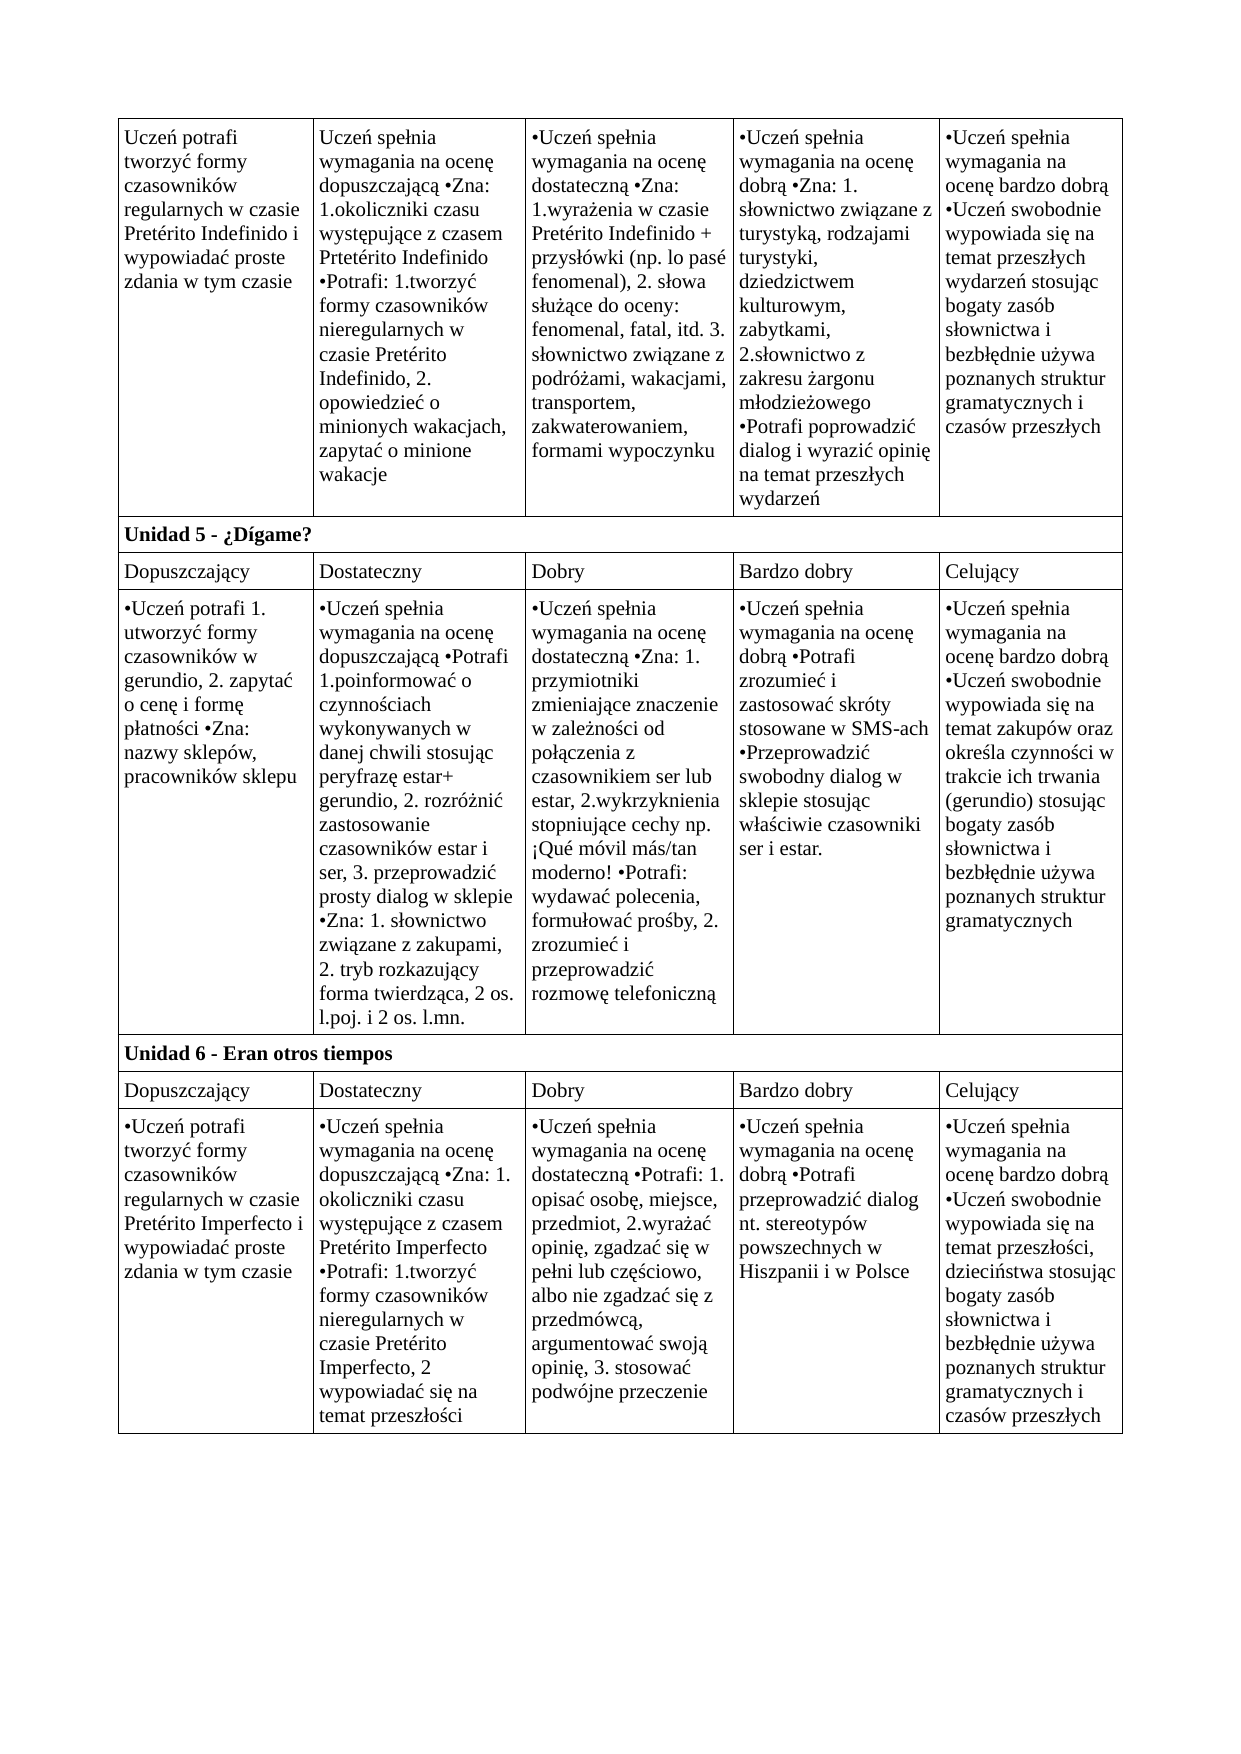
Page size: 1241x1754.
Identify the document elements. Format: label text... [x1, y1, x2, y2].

table_cell Bardzo dobry [734, 1072, 939, 1107]
table_cell Dostateczny [314, 1072, 525, 1107]
table_cell Uczeń spełnia wymagania na ocenę dopuszczającą •Zna: 1.okoliczniki czasu występujące z czasem Prtetérito Indefinido •Potrafi: 1.tworzyć formy czasowników nieregularnych w czasie Pretérito Indefinido, 2. opowiedzieć o minionych wakacjach, zapytać o minione wakacje [314, 119, 525, 516]
table_cell Dobry [526, 553, 733, 589]
table_cell •Uczeń spełnia wymagania na ocenę bardzo dobrą •Uczeń swobodnie wypowiada się na temat zakupów oraz określa czynności w trakcie ich trwania (gerundio) stosując bogaty zasób słownictwa i bezbłędnie używa poznanych struktur gramatycznych [940, 590, 1122, 1034]
table_cell Celujący [940, 553, 1122, 589]
table_cell •Uczeń spełnia wymagania na ocenę dobrą •Potrafi zrozumieć i zastosować skróty stosowane w SMS-ach •Przeprowadzić swobodny dialog w sklepie stosując właściwie czasowniki ser i estar. [734, 590, 939, 1034]
table_cell Uczeń potrafi tworzyć formy czasowników regularnych w czasie Pretérito Indefinido i wypowiadać proste zdania w tym czasie [119, 119, 313, 516]
table_cell •Uczeń spełnia wymagania na ocenę dobrą •Potrafi przeprowadzić dialog nt. stereotypów powszechnych w Hiszpanii i w Polsce [734, 1109, 939, 1433]
table_cell •Uczeń spełnia wymagania na ocenę dostateczną •Zna: 1.wyrażenia w czasie Pretérito Indefinido + przysłówki (np. lo pasé fenomenal), 2. słowa służące do oceny: fenomenal, fatal, itd. 3. słownictwo związane z podróżami, wakacjami, transportem, zakwaterowaniem, formami wypoczynku [526, 119, 733, 516]
table_cell •Uczeń potrafi tworzyć formy czasowników regularnych w czasie Pretérito Imperfecto i wypowiadać proste zdania w tym czasie [119, 1109, 313, 1433]
table_cell •Uczeń spełnia wymagania na ocenę bardzo dobrą •Uczeń swobodnie wypowiada się na temat przeszłości, dzieciństwa stosując bogaty zasób słownictwa i bezbłędnie używa poznanych struktur gramatycznych i czasów przeszłych [940, 1109, 1122, 1433]
table_cell •Uczeń spełnia wymagania na ocenę dostateczną •Potrafi: 1. opisać osobę, miejsce, przedmiot, 2.wyrażać opinię, zgadzać się w pełni lub częściowo, albo nie zgadzać się z przedmówcą, argumentować swoją opinię, 3. stosować podwójne przeczenie [526, 1109, 733, 1433]
table_cell Bardzo dobry [734, 553, 939, 589]
table_cell •Uczeń spełnia wymagania na ocenę dostateczną •Zna: 1. przymiotniki zmieniające znaczenie w zależności od połączenia z czasownikiem ser lub estar, 2.wykrzyknienia stopniujące cechy np. ¡Qué móvil más/tan moderno! •Potrafi: wydawać polecenia, formułować prośby, 2. zrozumieć i przeprowadzić rozmowę telefoniczną [526, 590, 733, 1034]
table_cell Unidad 5 - ¿Dígame? [119, 517, 1122, 552]
table_cell Dobry [526, 1072, 733, 1107]
table_cell •Uczeń spełnia wymagania na ocenę dopuszczającą •Potrafi 1.poinformować o czynnościach wykonywanych w danej chwili stosując peryfrazę estar+ gerundio, 2. rozróżnić zastosowanie czasowników estar i ser, 3. przeprowadzić prosty dialog w sklepie •Zna: 1. słownictwo związane z zakupami, 2. tryb rozkazujący forma twierdząca, 2 os. l.poj. i 2 os. l.mn. [314, 590, 525, 1034]
table_cell •Uczeń spełnia wymagania na ocenę dobrą •Zna: 1. słownictwo związane z turystyką, rodzajami turystyki, dziedzictwem kulturowym, zabytkami, 2.słownictwo z zakresu żargonu młodzieżowego •Potrafi poprowadzić dialog i wyrazić opinię na temat przeszłych wydarzeń [734, 119, 939, 516]
table_cell Dopuszczający [119, 553, 313, 589]
table_cell •Uczeń spełnia wymagania na ocenę bardzo dobrą •Uczeń swobodnie wypowiada się na temat przeszłych wydarzeń stosując bogaty zasób słownictwa i bezbłędnie używa poznanych struktur gramatycznych i czasów przeszłych [940, 119, 1122, 516]
table_cell Dopuszczający [119, 1072, 313, 1107]
table_cell Unidad 6 - Eran otros tiempos [119, 1035, 1122, 1071]
table_cell Celujący [940, 1072, 1122, 1107]
table_cell Dostateczny [314, 553, 525, 589]
table_cell •Uczeń potrafi 1. utworzyć formy czasowników w gerundio, 2. zapytać o cenę i formę płatności •Zna: nazwy sklepów, pracowników sklepu [119, 590, 313, 1034]
table_cell •Uczeń spełnia wymagania na ocenę dopuszczającą •Zna: 1. okoliczniki czasu występujące z czasem Pretérito Imperfecto •Potrafi: 1.tworzyć formy czasowników nieregularnych w czasie Pretérito Imperfecto, 2 wypowiadać się na temat przeszłości [314, 1109, 525, 1433]
